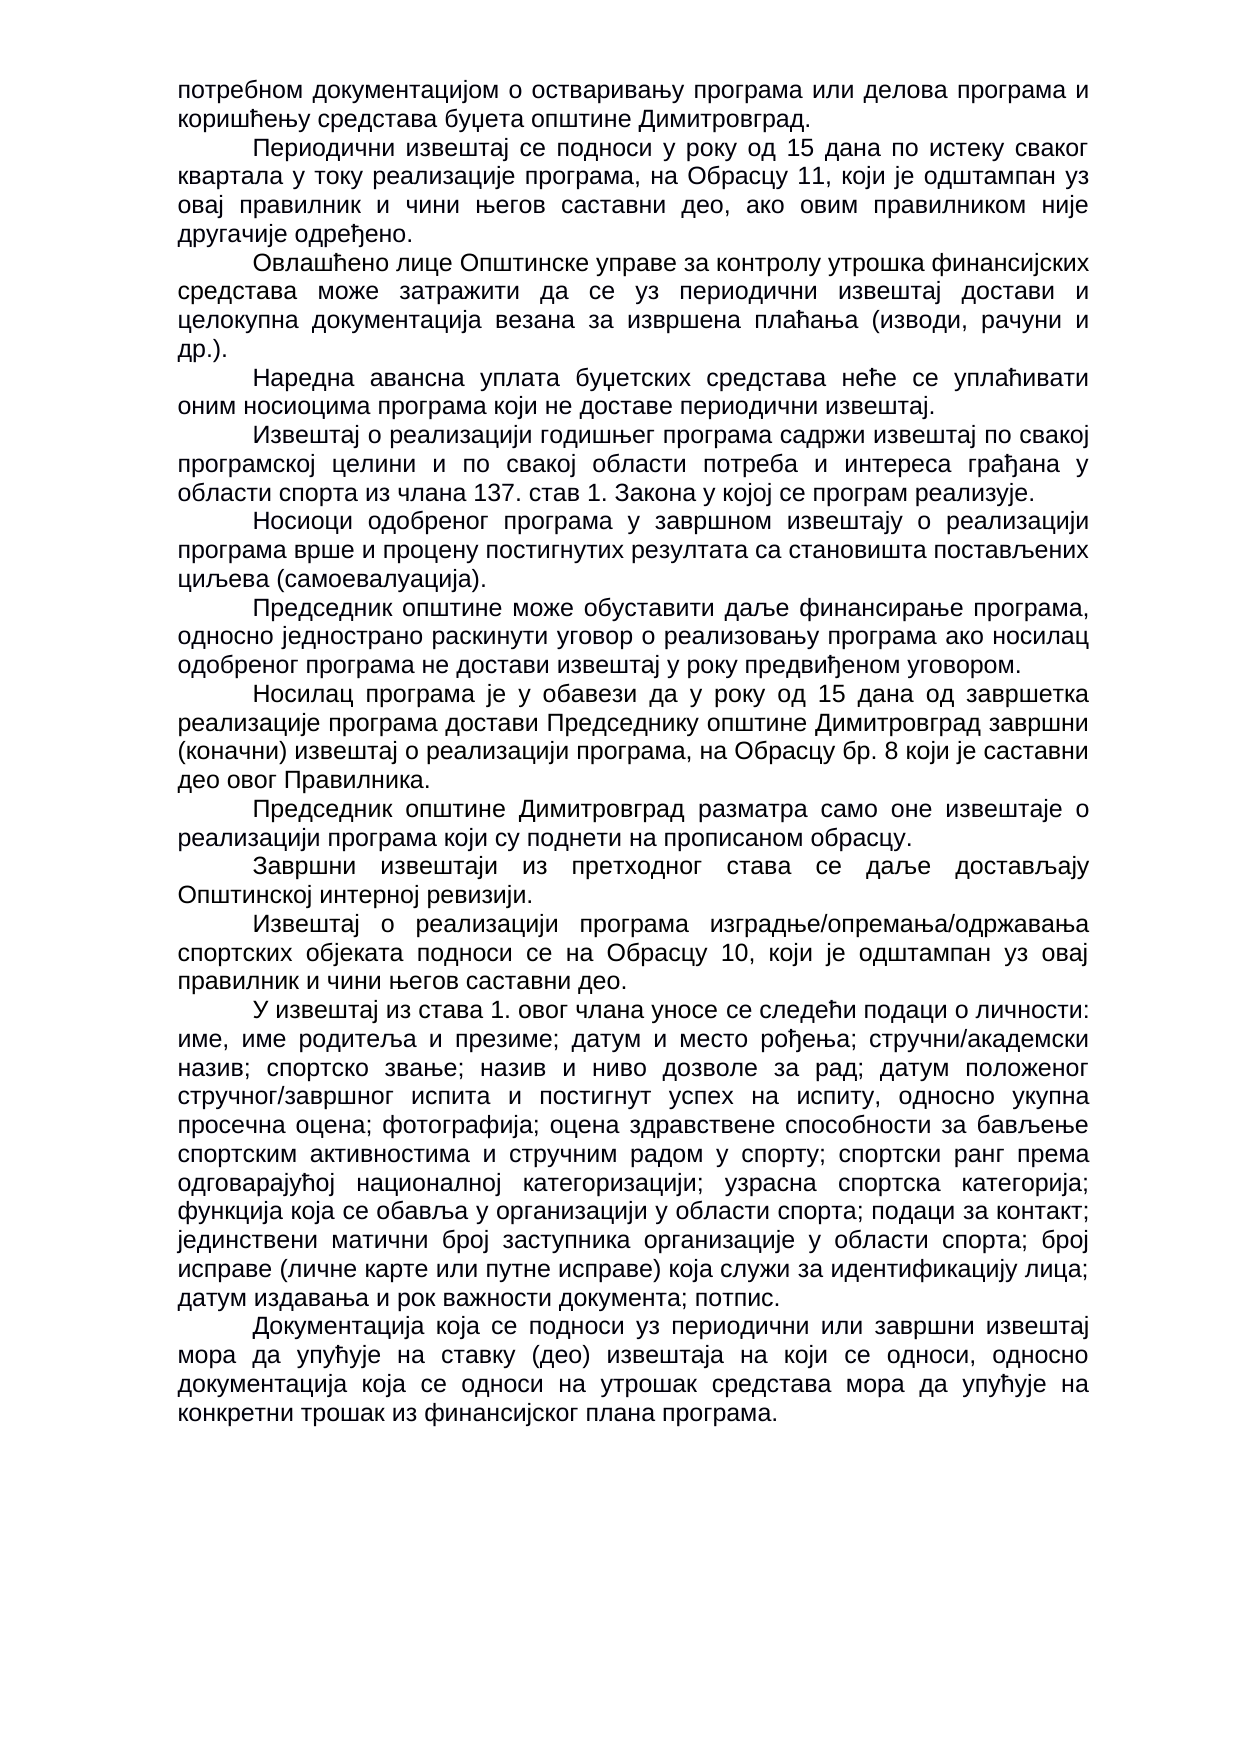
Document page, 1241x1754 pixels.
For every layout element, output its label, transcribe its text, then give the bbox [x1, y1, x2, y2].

text Наредна авансна уплата буџетских средстава неће се уплаћивати оним носиоцима програма који не доставе периодични извештај. [177, 362, 1090, 420]
text Завршни извештаји из претходног става се даље достављају Општинској интерној ревизији. [177, 851, 1090, 909]
text Извештај о реализацији годишњег програма садржи извештај по свакој програмској целини и по свакој области потреба и интереса грађана у области спорта из члана 137. став 1. Закона у којој се програм реализује. [177, 420, 1090, 506]
text У извештај из става 1. овог члана уносе се следећи подаци о личности: име, име родитеља и презиме; датум и место рођења; стручни/академски назив; спортско звање; назив и ниво дозволе за рад; датум положеног стручног/завршног испита и постигнут успех на испиту, односно укупна просечна оцена; фотографија; оцена здравствене способности за бављење спортским активностима и стручним радом у спорту; спортски ранг према одговарајућој националној категоризацији; узрасна спортска категорија; функција која се обавља у организацији у области спорта; подаци за контакт; јединствени матични број заступника организације у области спорта; број исправе (личне карте или путне исправе) која служи за идентификацију лица; датум издавања и рок важности документа; потпис. [177, 995, 1090, 1311]
text потребном документацијом о остваривању програма или делова програма и коришћењу средстава буџета општине Димитровград. [177, 75, 1090, 132]
text Носилац програма је у обавези да у року од 15 дана од завршетка реализације програма достави Председнику општине Димитровград завршни (коначни) извештај о реализацији програма, на Обрасцу бр. 8 који је саставни део овог Правилника. [177, 679, 1090, 794]
text Председник општине може обуставити даље финансирање програма, односно једнострано раскинути уговор о реализовању програма ако носилац одобреног програма не достави извештај у року предвиђеном уговором. [177, 592, 1090, 679]
text Периодични извештај се подноси у року од 15 дана по истеку сваког квартала у току реализације програма, на Обрасцу 11, који је одштампан уз овај правилник и чини његов саставни део, ако овим правилником није другачије одређено. [177, 132, 1090, 247]
text Носиоци одобреног програма у завршном извештају о реализацији програма врше и процену постигнутих резултата са становишта постављених циљева (самоевалуација). [177, 506, 1090, 592]
text Председник општине Димитровград разматра само оне извештаје о реализацији програма који су поднети на прописаном обрасцу. [177, 794, 1090, 851]
text Овлашћено лице Општинске управе за контролу утрошка финансијских средстава може затражити да се уз периодични извештај достави и целокупна документација везана за извршена плаћања (изводи, рачуни и др.). [177, 247, 1090, 362]
text Документација која се подноси уз периодични или завршни извештај мора да упућује на ставку (део) извештаја на који се односи, односно документација која се односи на утрошак средстава мора да упућује на конкретни трошак из финансијског плана програма. [177, 1311, 1090, 1426]
text Извештај о реализацији програма изградње/опремања/одржавања спортских објеката подноси се на Обрасцу 10, који је одштампан уз овај правилник и чини његов саставни део. [177, 909, 1090, 995]
